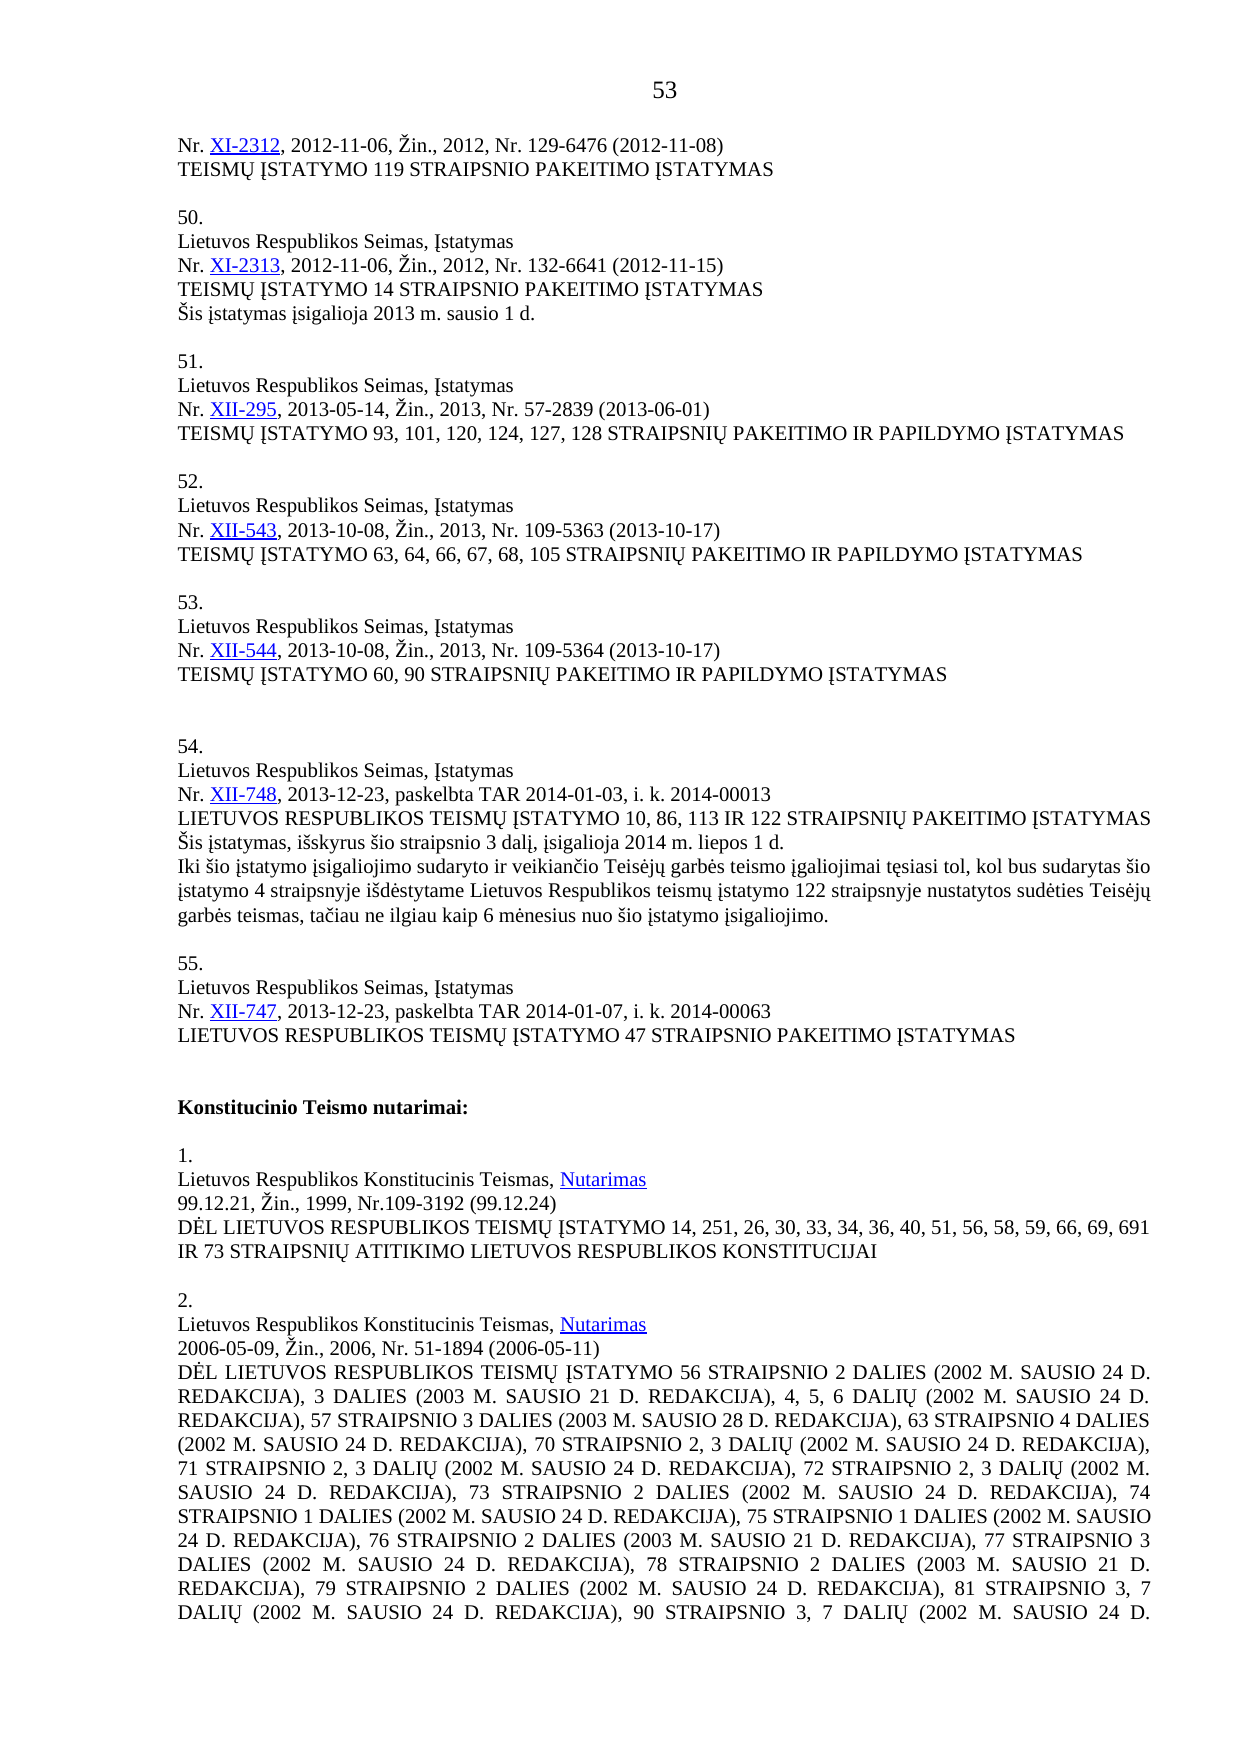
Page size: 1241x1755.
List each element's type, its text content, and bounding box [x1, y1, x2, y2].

text 50. [177, 205, 1152, 229]
text TEISMŲ ĮSTATYMO 63, 64, 66, 67, 68, 105 STRAIPSNIŲ PAKEITIMO IR PAPILDYMO ĮSTATYMAS [177, 542, 1152, 566]
text 2. [177, 1287, 1152, 1312]
text 52. [177, 469, 1152, 493]
text LIETUVOS RESPUBLIKOS TEISMŲ ĮSTATYMO 10, 86, 113 IR 122 STRAIPSNIŲ PAKEITIMO ĮSTATYMAS [177, 806, 1152, 830]
text Lietuvos Respublikos Konstitucinis Teismas, Nutarimas [177, 1167, 1152, 1191]
text TEISMŲ ĮSTATYMO 60, 90 STRAIPSNIŲ PAKEITIMO IR PAPILDYMO ĮSTATYMAS [177, 662, 1152, 686]
text Šis įstatymas, išskyrus šio straipsnio 3 dalį, įsigalioja 2014 m. liepos 1 d. [177, 830, 1152, 854]
text Nr. XI-2313, 2012-11-06, Žin., 2012, Nr. 132-6641 (2012-11-15) [177, 253, 1152, 277]
text 51. [177, 349, 1152, 373]
text Lietuvos Respublikos Konstitucinis Teismas, Nutarimas [177, 1312, 1152, 1336]
text 99.12.21, Žin., 1999, Nr.109-3192 (99.12.24) [177, 1191, 1152, 1215]
text Nr. XII-543, 2013-10-08, Žin., 2013, Nr. 109-5363 (2013-10-17) [177, 517, 1152, 542]
text DĖL LIETUVOS RESPUBLIKOS TEISMŲ ĮSTATYMO 14, 251, 26, 30, 33, 34, 36, 40, 51, 56, 58, 59, 66, 69, 691 IR 73 STRAIPSNIŲ ATITIKIMO LIETUVOS RESPUBLIKOS KONSTITUCIJAI [177, 1215, 1152, 1263]
text 2006-05-09, Žin., 2006, Nr. 51-1894 (2006-05-11) [177, 1336, 1152, 1360]
text LIETUVOS RESPUBLIKOS TEISMŲ ĮSTATYMO 47 STRAIPSNIO PAKEITIMO ĮSTATYMAS [177, 1023, 1152, 1047]
text Iki šio įstatymo įsigaliojimo sudaryto ir veikiančio Teisėjų garbės teismo įgaliojimai tęsiasi tol, kol bus sudarytas šio įstatymo 4 straipsnyje išdėstytame Lietuvos Respublikos teismų įstatymo 122 straipsnyje nustatytos sudėties Teisėjų garbės teismas, tačiau ne ilgiau kaip 6 mėnesius nuo šio įstatymo įsigaliojimo. [177, 854, 1152, 927]
text TEISMŲ ĮSTATYMO 119 STRAIPSNIO PAKEITIMO ĮSTATYMAS [177, 157, 1152, 181]
text TEISMŲ ĮSTATYMO 14 STRAIPSNIO PAKEITIMO ĮSTATYMAS [177, 277, 1152, 301]
text 55. [177, 951, 1152, 975]
text Nr. XII-748, 2013-12-23, paskelbta TAR 2014-01-03, i. k. 2014-00013 [177, 782, 1152, 806]
text TEISMŲ ĮSTATYMO 93, 101, 120, 124, 127, 128 STRAIPSNIŲ PAKEITIMO IR PAPILDYMO ĮSTATYMAS [177, 421, 1152, 445]
text Lietuvos Respublikos Seimas, Įstatymas [177, 975, 1152, 999]
text Nr. XII-295, 2013-05-14, Žin., 2013, Nr. 57-2839 (2013-06-01) [177, 397, 1152, 421]
text Nr. XI-2312, 2012-11-06, Žin., 2012, Nr. 129-6476 (2012-11-08) [177, 132, 1152, 157]
text Nr. XII-544, 2013-10-08, Žin., 2013, Nr. 109-5364 (2013-10-17) [177, 638, 1152, 662]
text Lietuvos Respublikos Seimas, Įstatymas [177, 229, 1152, 253]
text Nr. XII-747, 2013-12-23, paskelbta TAR 2014-01-07, i. k. 2014-00063 [177, 999, 1152, 1023]
text DĖL LIETUVOS RESPUBLIKOS TEISMŲ ĮSTATYMO 56 STRAIPSNIO 2 DALIES (2002 M. SAUSIO 24 D. REDAKCIJA), 3 DALIES (2003 M. SAUSIO 21 D. REDAKCIJA), 4, 5, 6 DALIŲ (2002 M. SAUSIO 24 D. REDAKCIJA), 57 STRAIPSNIO 3 DALIES (2003 M. SAUSIO 28 D. REDAKCIJA), 63 STRAIPSNIO 4 DALIES (2002 M. SAUSIO 24 D. REDAKCIJA), 70 STRAIPSNIO 2, 3 DALIŲ (2002 M. SAUSIO 24 D. REDAKCIJA), 71 STRAIPSNIO 2, 3 DALIŲ (2002 M. SAUSIO 24 D. REDAKCIJA), 72 STRAIPSNIO 2, 3 DALIŲ (2002 M. SAUSIO 24 D. REDAKCIJA), 73 STRAIPSNIO 2 DALIES (2002 M. SAUSIO 24 D. REDAKCIJA), 74 STRAIPSNIO 1 DALIES (2002 M. SAUSIO 24 D. REDAKCIJA), 75 STRAIPSNIO 1 DALIES (2002 M. SAUSIO 24 D. REDAKCIJA), 76 STRAIPSNIO 2 DALIES (2003 M. SAUSIO 21 D. REDAKCIJA), 77 STRAIPSNIO 3 DALIES (2002 M. SAUSIO 24 D. REDAKCIJA), 78 STRAIPSNIO 2 DALIES (2003 M. SAUSIO 21 D. REDAKCIJA), 79 STRAIPSNIO 2 DALIES (2002 M. SAUSIO 24 D. REDAKCIJA), 81 STRAIPSNIO 3, 7 DALIŲ (2002 M. SAUSIO 24 D. REDAKCIJA), 90 STRAIPSNIO 3, 7 DALIŲ (2002 M. SAUSIO 24 D. [177, 1360, 1152, 1624]
text Lietuvos Respublikos Seimas, Įstatymas [177, 493, 1152, 517]
text 1. [177, 1143, 1152, 1167]
text Konstitucinio Teismo nutarimai: [177, 1095, 1152, 1119]
text Lietuvos Respublikos Seimas, Įstatymas [177, 758, 1152, 782]
text Lietuvos Respublikos Seimas, Įstatymas [177, 373, 1152, 397]
text 54. [177, 734, 1152, 758]
text Šis įstatymas įsigalioja 2013 m. sausio 1 d. [177, 301, 1152, 325]
text 53. [177, 590, 1152, 614]
text Lietuvos Respublikos Seimas, Įstatymas [177, 614, 1152, 638]
